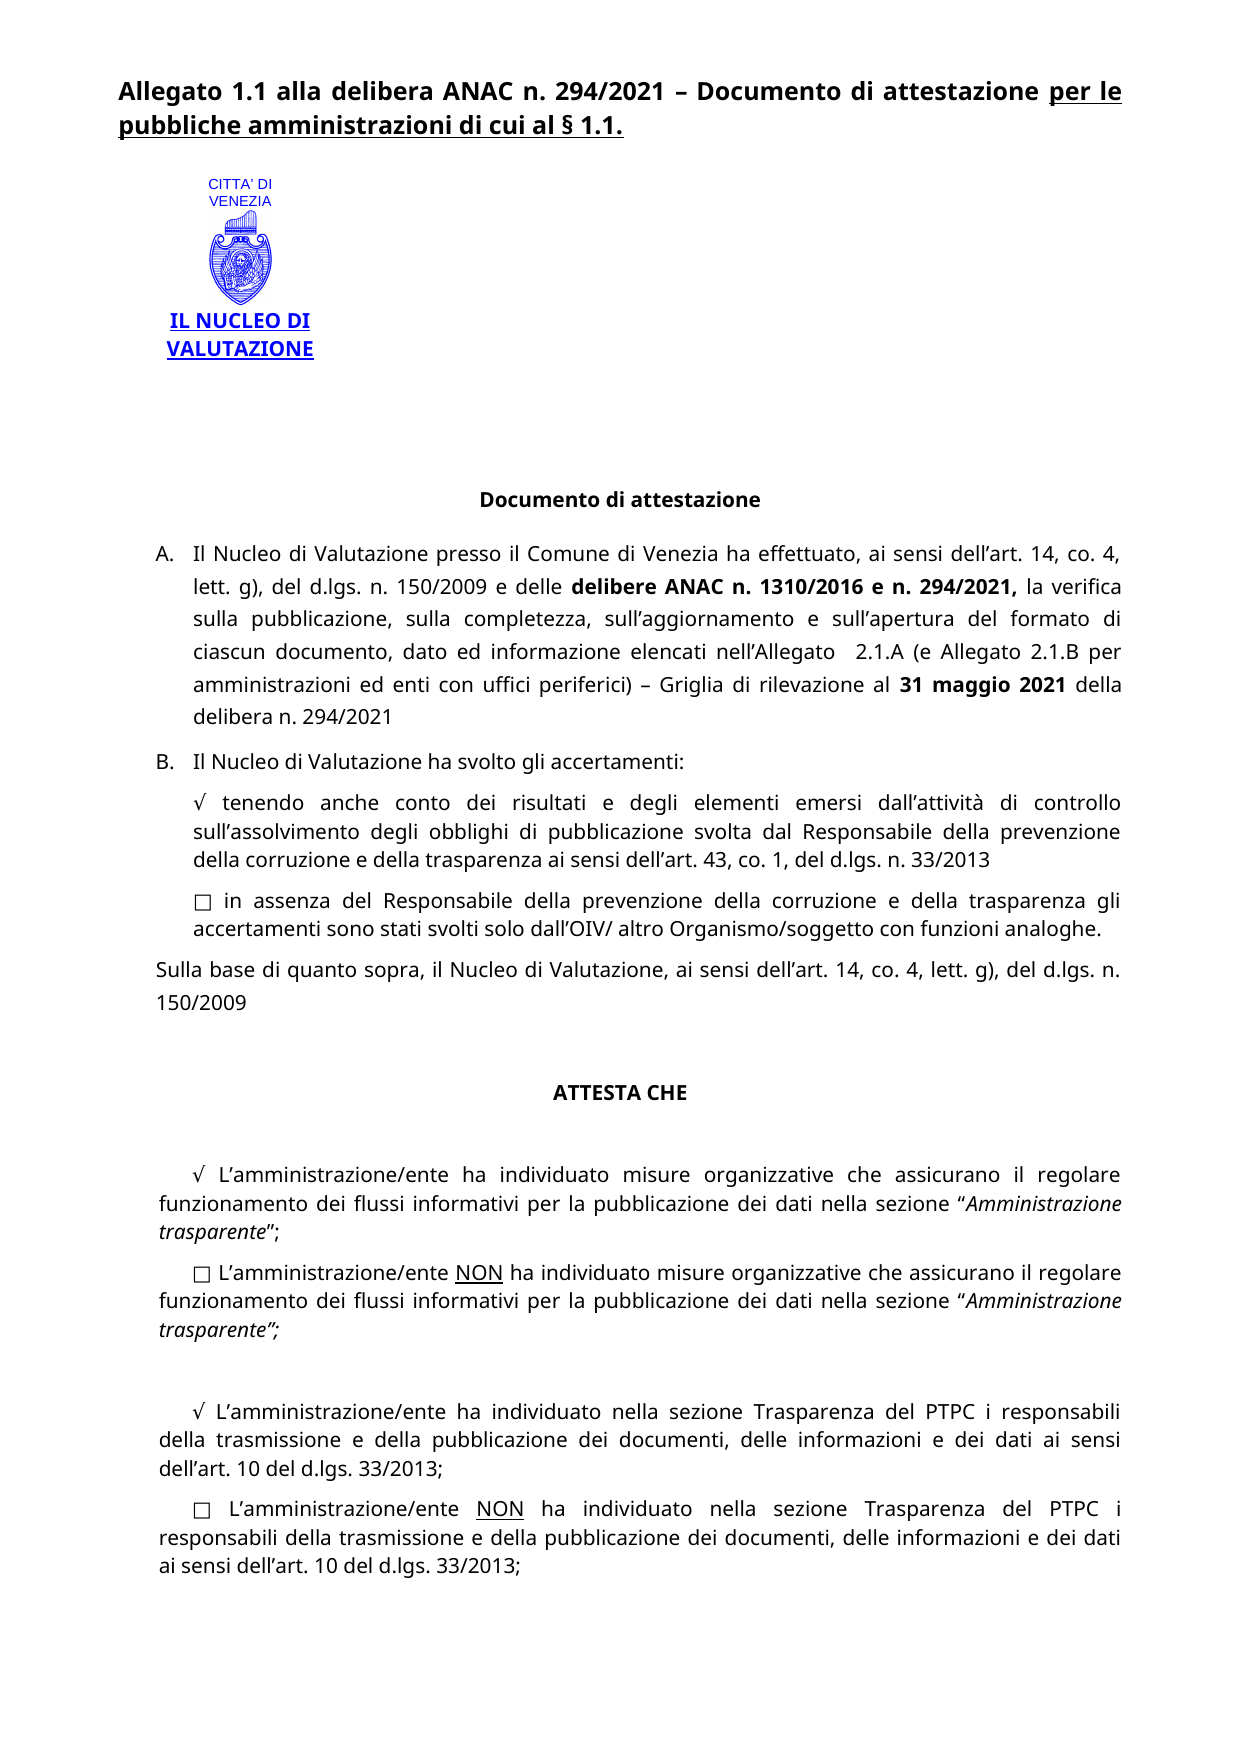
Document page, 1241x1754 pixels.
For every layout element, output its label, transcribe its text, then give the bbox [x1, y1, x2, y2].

list □ l’amministrazione/ente NON ha individuato nella sezione Trasparenza del PTPC i responsabili della trasmissione e della pubblicazione dei documenti, delle informazioni e dei dati ai sensi dell’art. 10 del d.lgs. 33/2013; [158, 1494, 1122, 1580]
text Documento di attestazione [118, 481, 1122, 514]
list √ l’amministrazione/ente ha individuato misure organizzative che assicurano il regolare funzionamento dei flussi informativi per la pubblicazione dei dati nella sezione “Amministrazione trasparente”; [158, 1160, 1122, 1246]
list □ in assenza del Responsabile della prevenzione della corruzione e della trasparenza gli accertamenti sono stati svolti solo dall’OIV/ altro Organismo/soggetto con funzioni analoghe. [193, 886, 1122, 943]
list Sulla base di quanto sopra, il Nucleo di Valutazione, ai sensi dell’art. 14, co. 4, lett. g), del d.lgs. n. 150/2009 [156, 956, 1122, 1017]
list Il Nucleo di Valutazione presso il Comune di Venezia ha effettuato, ai sensi dell’art. 14, co. 4, lett. g), del d.lgs. n. 150/2009 e delle delibere ANAC n. 1310/2016 e n. 294/2021, la verifica sulla pubblicazione, sulla completezza, sull’aggiornamento e sull’apertura del formato di ciascun documento, dato ed informazione elencati nell’Allegato 2.1.A (e Allegato 2.1.B per amministrazioni ed enti con uffici periferici) – Griglia di rilevazione al 31 maggio 2021 della delibera n. 294/2021 [155, 539, 1122, 731]
picture [208, 208, 273, 306]
list √ tenendo anche conto dei risultati e degli elementi emersi dall’attività di controllo sull’assolvimento degli obblighi di pubblicazione svolta dal Responsabile della prevenzione della corruzione e della trasparenza ai sensi dell’art. 43, co. 1, del d.lgs. n. 33/2013 [193, 788, 1122, 874]
list √ l’amministrazione/ente ha individuato nella sezione Trasparenza del PTPC i responsabili della trasmissione e della pubblicazione dei documenti, delle informazioni e dei dati ai sensi dell’art. 10 del d.lgs. 33/2013; [158, 1397, 1122, 1482]
list Il Nucleo di Valutazione ha svolto gli accertamenti: [155, 747, 1122, 776]
list □ l’amministrazione/ente NON ha individuato misure organizzative che assicurano il regolare funzionamento dei flussi informativi per la pubblicazione dei dati nella sezione “Amministrazione trasparente”; [158, 1258, 1122, 1343]
text ATTESTA CHE [118, 1078, 1122, 1107]
